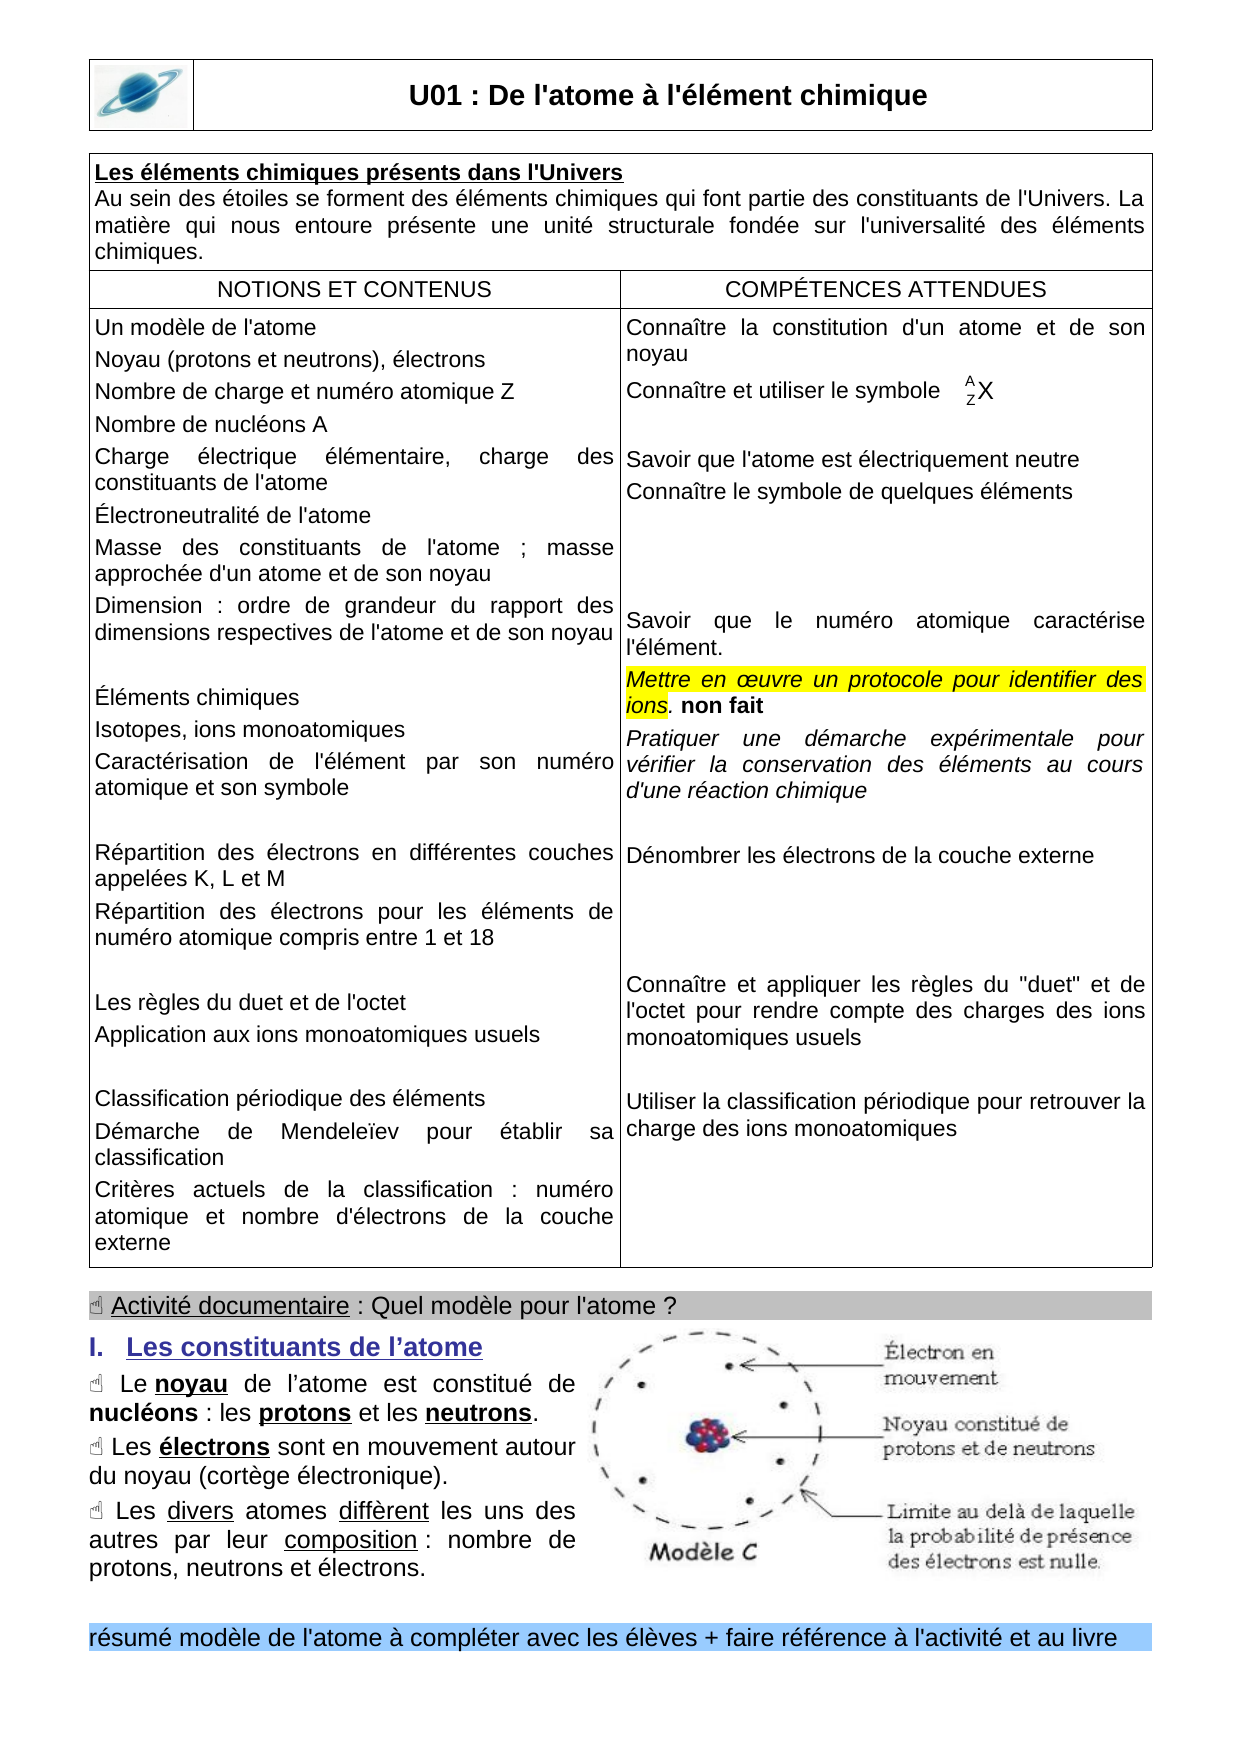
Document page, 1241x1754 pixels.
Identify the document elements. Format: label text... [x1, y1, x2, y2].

table_header [90, 60, 193, 130]
table_header U01 : De l'atome à l'élément chimique [194, 60, 1152, 130]
picture [576, 1328, 1179, 1581]
table_cell Notions et contenus [90, 271, 620, 308]
table_cell Connaître la constitution d'un atome et de son noyau Connaître et utiliser le symbole Savoir que l'atome est électriquement neutre Connaître le symbole de quelques éléments Savoir que le numéro atomique caractérise l'élément. Mettre en œuvre un protocole pour identifier des ions. non fait Pratiquer une démarche expérimentale pour vérifier la conservation des éléments au cours d'une réaction chimique Dénombrer les électrons de la couche externe Connaître et appliquer les règles du "duet" et de l'octet pour rendre compte des charges des ions monoatomiques usuels Utiliser la classification périodique pour retrouver la charge des ions monoatomiques [621, 309, 1152, 1267]
table_cell Un modèle de l'atome Noyau (protons et neutrons), électrons Nombre de charge et numéro atomique Z Nombre de nucléons A Charge électrique élémentaire, charge des constituants de l'atome Électroneutralité de l'atome Masse des constituants de l'atome ; masse approchée d'un atome et de son noyau Dimension : ordre de grandeur du rapport des dimensions respectives de l'atome et de son noyau Éléments chimiques Isotopes, ions monoatomiques Caractérisation de l'élément par son numéro atomique et son symbole Répartition des électrons en différentes couches appelées K, L et M Répartition des électrons pour les éléments de numéro atomique compris entre 1 et 18 Les règles du duet et de l'octet Application aux ions monoatomiques usuels Classification périodique des éléments Démarche de Mendeleïev pour établir sa classification Critères actuels de la classification : numéro atomique et nombre d'électrons de la couche externe [90, 309, 620, 1267]
table_header Les éléments chimiques présents dans l'Univers Au sein des étoiles se forment des éléments chimiques qui font partie des constituants de l'Univers. La matière qui nous entoure présente une unité structurale fondée sur l'universalité des éléments chimiques. [90, 154, 1152, 270]
text  Les électrons sont en mouvement autour du noyau (cortège électronique). [89, 1432, 576, 1490]
picture [94, 65, 188, 128]
text  Le noyau de l’atome est constitué de nucléons : les protons et les neutrons. [89, 1369, 576, 1426]
table_cell Compétences attendues [621, 271, 1152, 308]
text  Les divers atomes diffèrent les uns des autres par leur composition : nombre de protons, neutrons et électrons. [89, 1496, 1152, 1582]
text  Activité documentaire : Quel modèle pour l'atome ? [89, 1291, 1152, 1320]
subtitle Les constituants de l’atome [89, 1331, 576, 1363]
text résumé modèle de l'atome à compléter avec les élèves + faire référence à l'activité et au livre [89, 1623, 1152, 1651]
